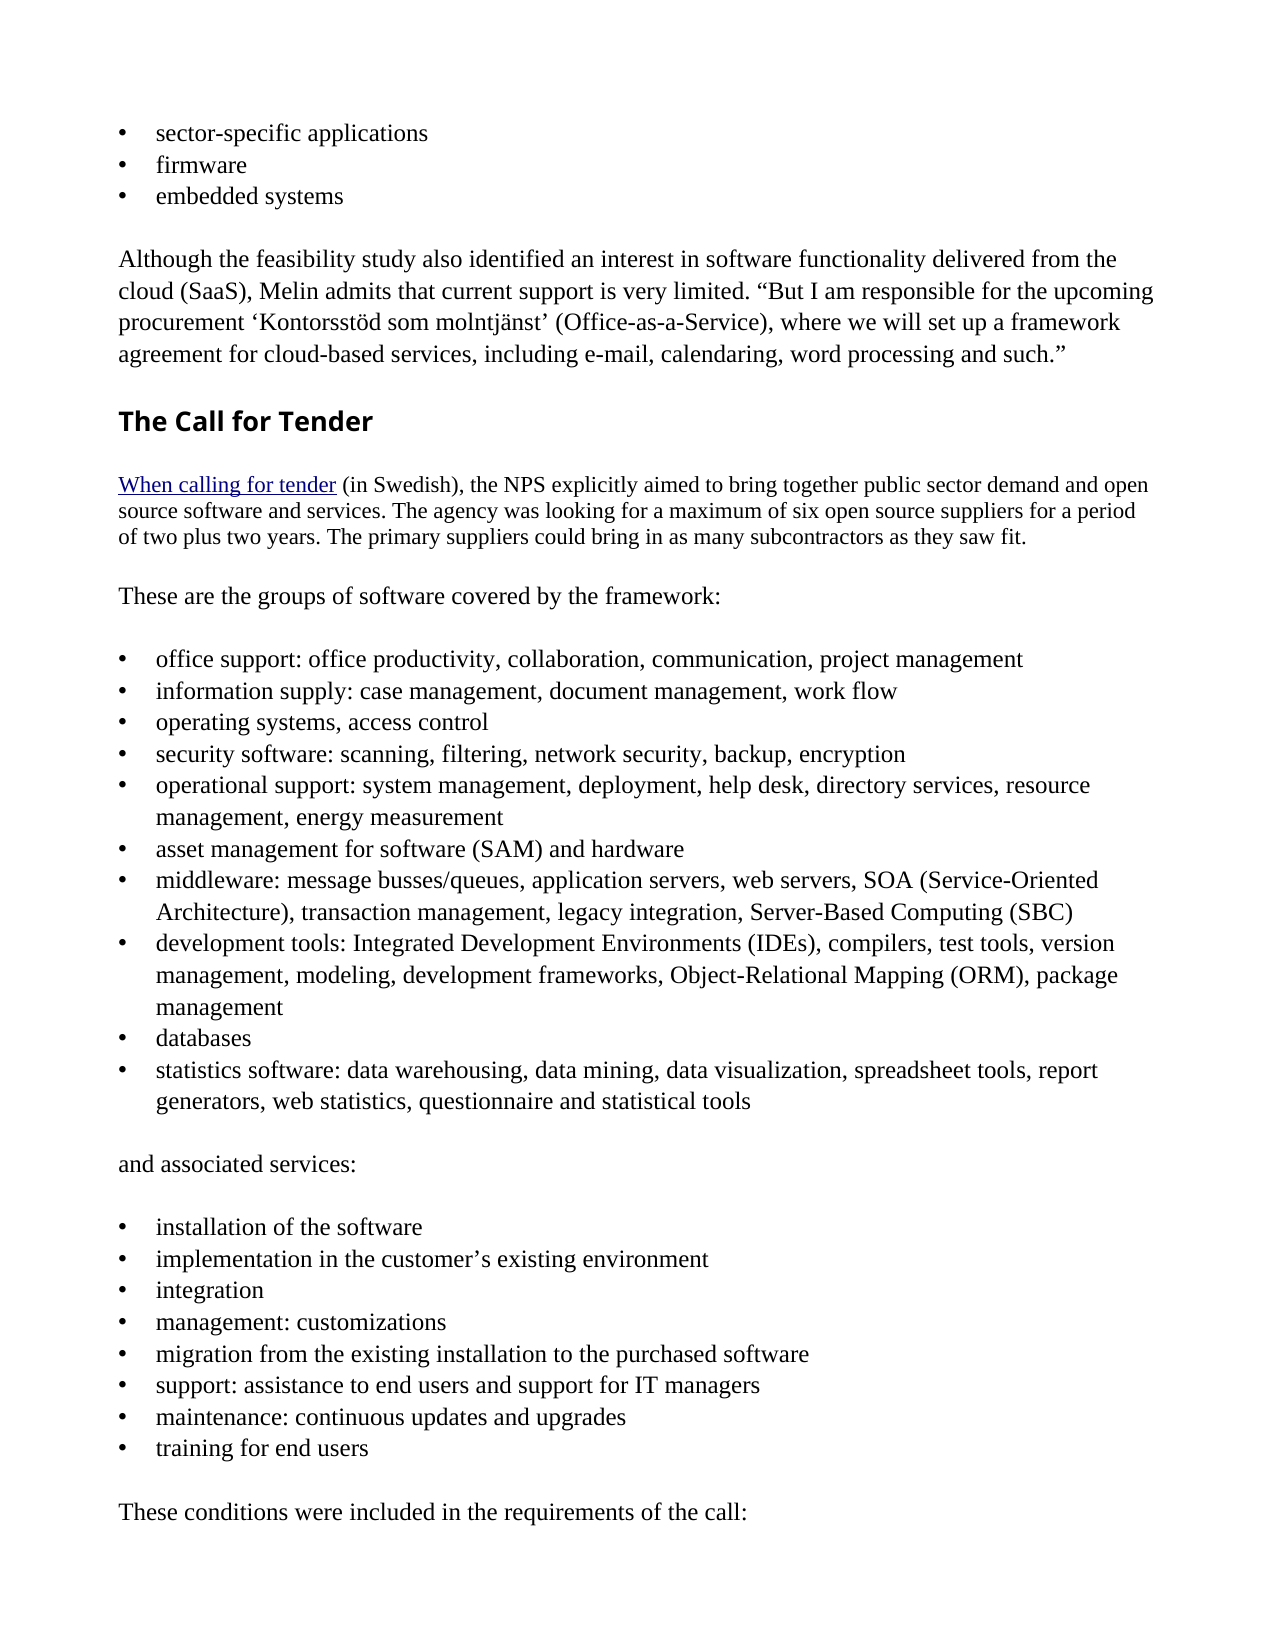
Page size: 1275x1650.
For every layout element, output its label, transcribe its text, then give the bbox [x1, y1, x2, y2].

list statistics software: data warehousing, data mining, data visualization, spreadsheet tools, report generators, web statistics, questionnaire and statistical tools [118, 1055, 1157, 1115]
list installation of the software [118, 1212, 1157, 1241]
list information supply: case management, document management, work flow [118, 676, 1157, 705]
list security software: scanning, filtering, network security, backup, encryption [118, 739, 1157, 768]
text These are the groups of software covered by the framework: [118, 581, 1157, 610]
list databases [118, 1023, 1157, 1052]
list support: assistance to end users and support for IT managers [118, 1370, 1157, 1399]
list office support: office productivity, collaboration, communication, project management [118, 644, 1157, 673]
list firmware [118, 150, 1157, 178]
text and associated services: [118, 1149, 1157, 1178]
list sector-specific applications [118, 118, 1157, 147]
text These conditions were included in the requirements of the call: [118, 1497, 1157, 1525]
subtitle The Call for Tender [118, 402, 1157, 439]
list operational support: system management, deployment, help desk, directory services, resource management, energy measurement [118, 771, 1157, 831]
list implementation in the customer’s existing environment [118, 1244, 1157, 1273]
list training for end users [118, 1433, 1157, 1462]
text When calling for tender (in Swedish), the NPS explicitly aimed to bring together public sector demand and open source software and services. The agency was looking for a maximum of six open source suppliers for a period of two plus two years. The primary suppliers could bring in as many subcontractors as they saw fit. [118, 471, 1157, 550]
list operating systems, access control [118, 707, 1157, 736]
list maintenance: continuous updates and upgrades [118, 1402, 1157, 1431]
list integration [118, 1276, 1157, 1304]
list embedded systems [118, 181, 1157, 210]
text Although the feasibility study also identified an interest in software functionality delivered from the cloud (SaaS), Melin admits that current support is very limited. “But I am responsible for the upcoming procurement ‘Kontorsstöd som molntjänst’ (Office-as-a-Service), where we will set up a framework agreement for cloud-based services, including e-mail, calendaring, word processing and such.” [118, 244, 1157, 368]
list management: customizations [118, 1307, 1157, 1336]
list middleware: message busses/queues, application servers, web servers, SOA (Service-Oriented Architecture), transaction management, legacy integration, Server-Based Computing (SBC) [118, 865, 1157, 926]
list migration from the existing installation to the purchased software [118, 1339, 1157, 1367]
list development tools: Integrated Development Environments (IDEs), compilers, test tools, version management, modeling, development frameworks, Object-Relational Mapping (ORM), package management [118, 928, 1157, 1020]
list asset management for software (SAM) and hardware [118, 834, 1157, 862]
